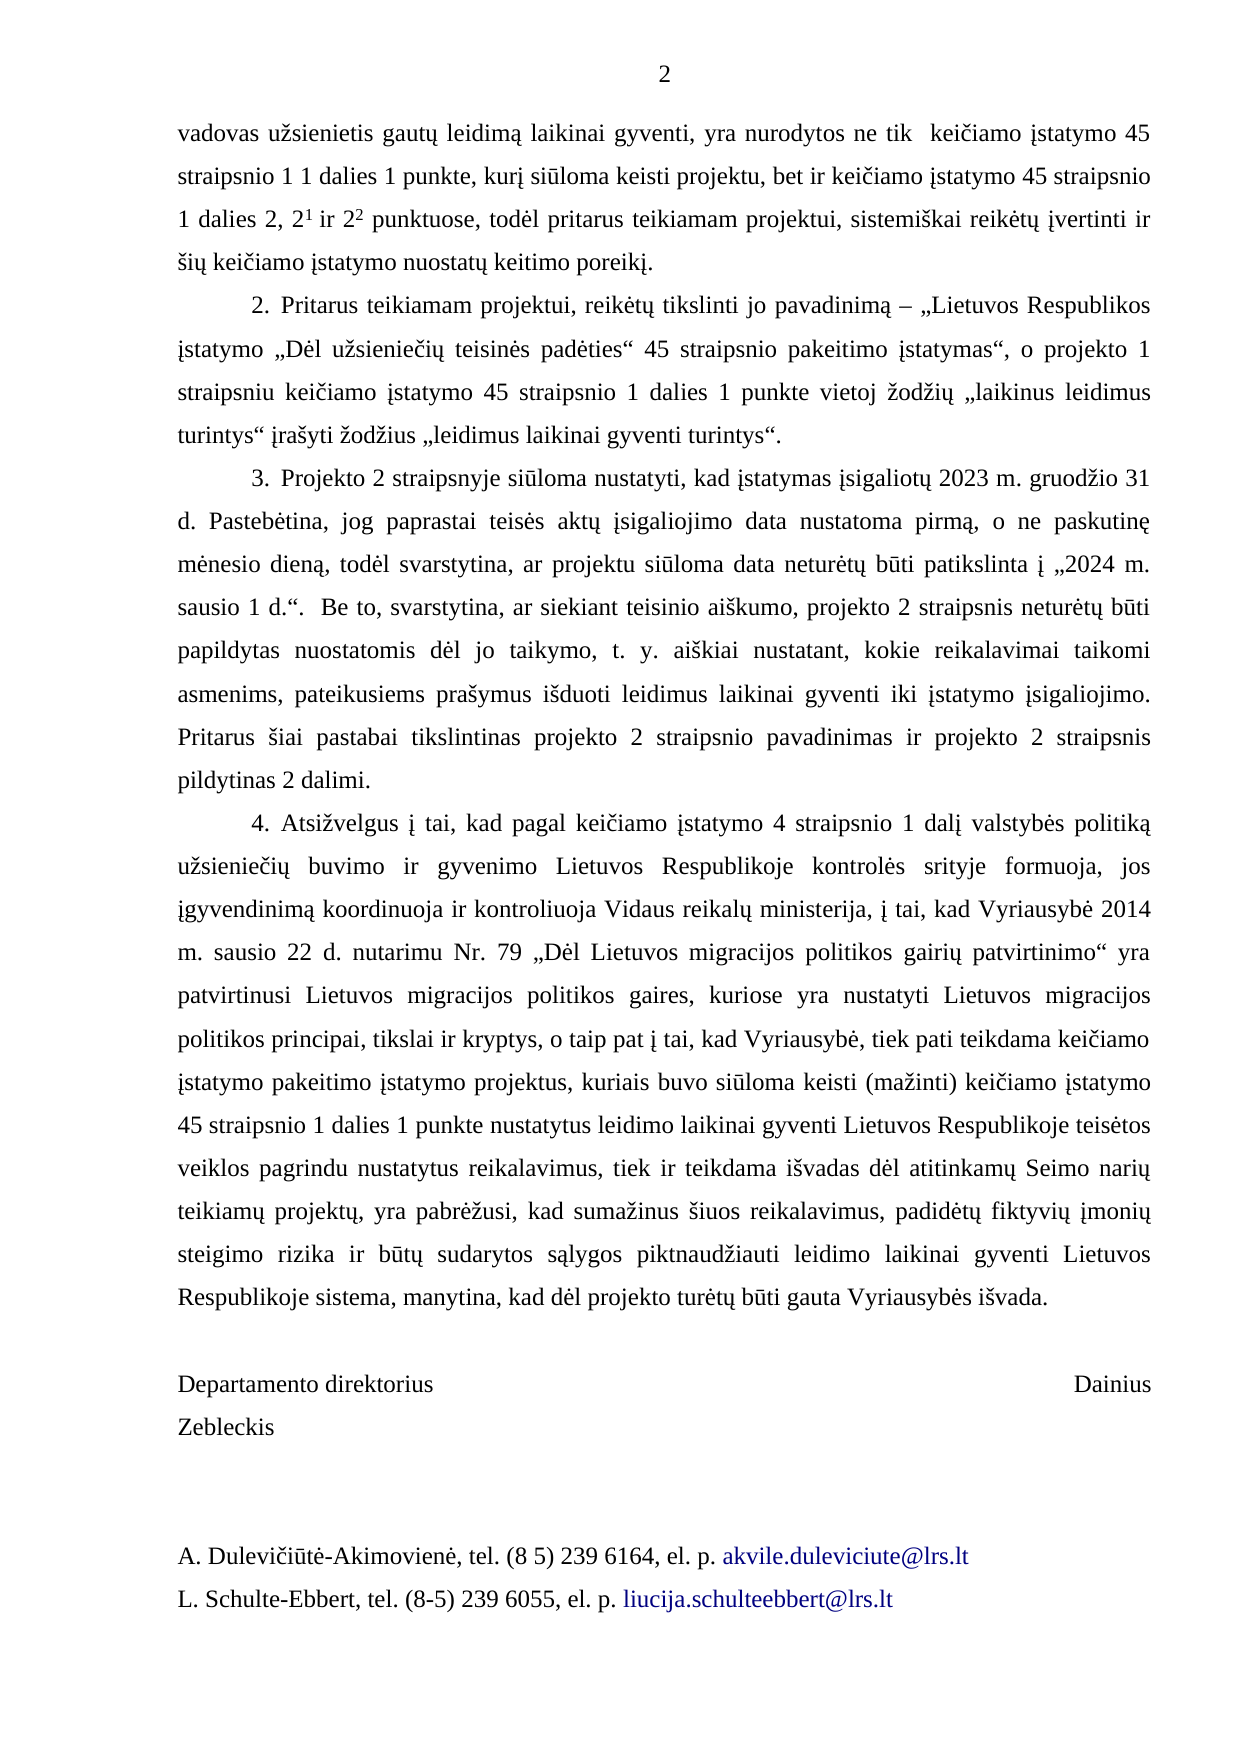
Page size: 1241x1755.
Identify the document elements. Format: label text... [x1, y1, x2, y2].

list Pritarus teikiamam projektui, reikėtų tikslinti jo pavadinimą – „Lietuvos Respublikos įstatymo „Dėl užsieniečių teisinės padėties“ 45 straipsnio pakeitimo įstatymas“, o projekto 1 straipsniu keičiamo įstatymo 45 straipsnio 1 dalies 1 punkte vietoj žodžių „laikinus leidimus turintys“ įrašyti žodžius „leidimus laikinai gyventi turintys“. [177, 291, 1152, 449]
list vadovas užsienietis gautų leidimą laikinai gyventi, yra nurodytos ne tik keičiamo įstatymo 45 straipsnio 1 1 dalies 1 punkte, kurį siūloma keisti projektu, bet ir keičiamo įstatymo 45 straipsnio 1 dalies 2, 21 ir 22 punktuose, todėl pritarus teikiamam projektui, sistemiškai reikėtų įvertinti ir šių keičiamo įstatymo nuostatų keitimo poreikį. [177, 118, 1152, 276]
list Atsižvelgus į tai, kad pagal keičiamo įstatymo 4 straipsnio 1 dalį valstybės politiką užsieniečių buvimo ir gyvenimo Lietuvos Respublikoje kontrolės srityje formuoja, jos įgyvendinimą koordinuoja ir kontroliuoja Vidaus reikalų ministerija, į tai, kad Vyriausybė 2014 m. sausio 22 d. nutarimu Nr. 79 „Dėl Lietuvos migracijos politikos gairių patvirtinimo“ yra patvirtinusi Lietuvos migracijos politikos gaires, kuriose yra nustatyti Lietuvos migracijos politikos principai, tikslai ir kryptys, o taip pat į tai, kad Vyriausybė, tiek pati teikdama keičiamo įstatymo pakeitimo įstatymo projektus, kuriais buvo siūloma keisti (mažinti) keičiamo įstatymo 45 straipsnio 1 dalies 1 punkte nustatytus leidimo laikinai gyventi Lietuvos Respublikoje teisėtos veiklos pagrindu nustatytus reikalavimus, tiek ir teikdama išvadas dėl atitinkamų Seimo narių teikiamų projektų, yra pabrėžusi, kad sumažinus šiuos reikalavimus, padidėtų fiktyvių įmonių steigimo rizika ir būtų sudarytos sąlygos piktnaudžiauti leidimo laikinai gyventi Lietuvos Respublikoje sistema, manytina, kad dėl projekto turėtų būti gauta Vyriausybės išvada. [177, 808, 1152, 1311]
list Projekto 2 straipsnyje siūloma nustatyti, kad įstatymas įsigaliotų 2023 m. gruodžio 31 d. Pastebėtina, jog paprastai teisės aktų įsigaliojimo data nustatoma pirmą, o ne paskutinę mėnesio dieną, todėl svarstytina, ar projektu siūloma data neturėtų būti patikslinta į „2024 m. sausio 1 d.“. Be to, svarstytina, ar siekiant teisinio aiškumo, projekto 2 straipsnis neturėtų būti papildytas nuostatomis dėl jo taikymo, t. y. aiškiai nustatant, kokie reikalavimai taikomi asmenims, pateikusiems prašymus išduoti leidimus laikinai gyventi iki įstatymo įsigaliojimo. Pritarus šiai pastabai tikslintinas projekto 2 straipsnio pavadinimas ir projekto 2 straipsnis pildytinas 2 dalimi. [177, 463, 1152, 794]
text L. Schulte-Ebbert, tel. (8-5) 239 6055, el. p. liucija.schulteebbert@lrs.lt [177, 1584, 1152, 1613]
text A. Dulevičiūtė-Akimovienė, tel. (8 5) 239 6164, el. p. akvile.duleviciute@lrs.lt [177, 1541, 1152, 1570]
text Departamento direktorius Dainius Zebleckis [177, 1369, 1152, 1441]
